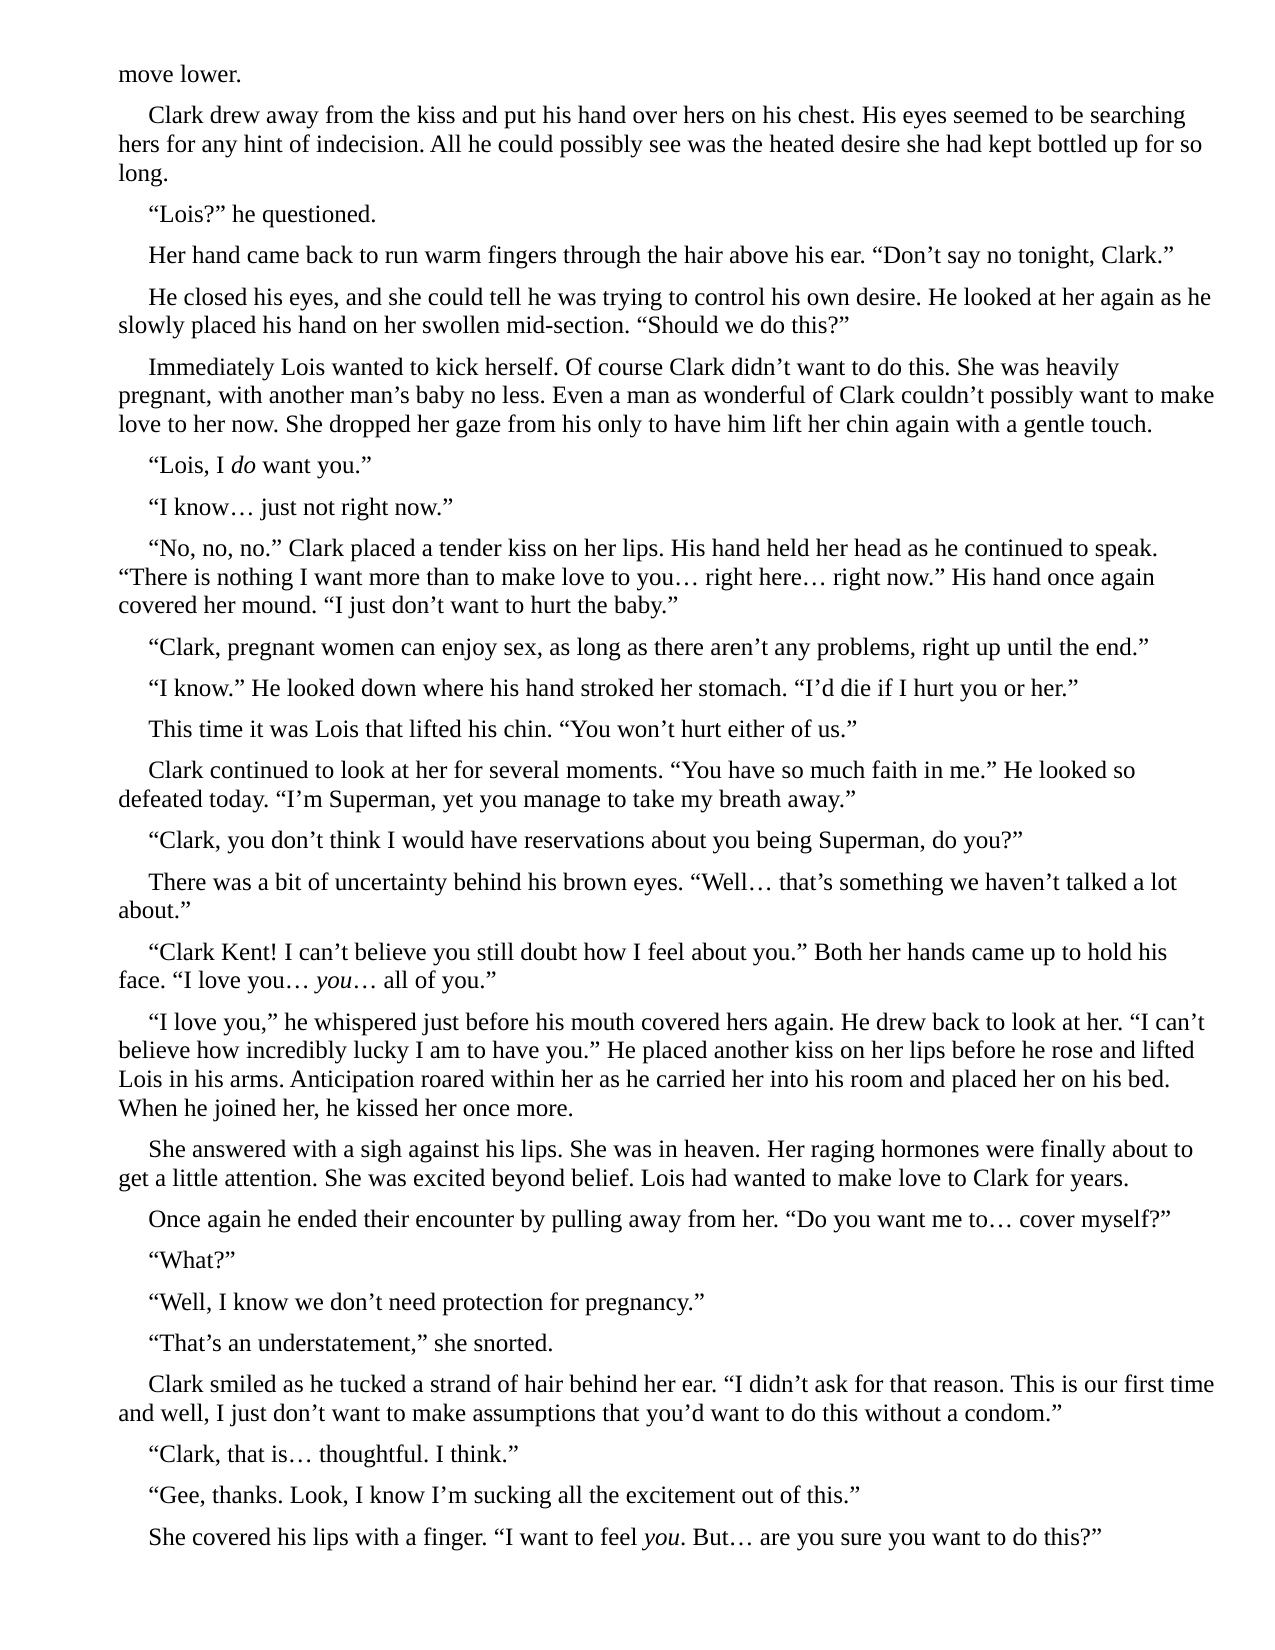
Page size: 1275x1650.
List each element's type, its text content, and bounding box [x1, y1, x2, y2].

text “Lois?” he questioned. [118, 199, 1216, 228]
text “I love you,” he whispered just before his mouth covered hers again. He drew back to look at her. “I can’t believe how incredibly lucky I am to have you.” He placed another kiss on her lips before he rose and lifted Lois in his arms. Anticipation roared within her as he carried her into his room and placed her on his bed. When he joined her, he kissed her once more. [118, 1007, 1216, 1122]
text “No, no, no.” Clark placed a tender kiss on her lips. His hand held her head as he continued to speak. “There is nothing I want more than to make love to you… right here… right now.” His hand once again covered her mound. “I just don’t want to hurt the baby.” [118, 533, 1216, 619]
text “Clark, you don’t think I would have reservations about you being Superman, do you?” [118, 825, 1216, 854]
text Immediately Lois wanted to kick herself. Of course Clark didn’t want to do this. She was heavily pregnant, with another man’s baby no less. Even a man as wonderful of Clark couldn’t possibly want to make love to her now. She dropped her gaze from his only to have him lift her chin again with a gentle touch. [118, 352, 1216, 438]
text He closed his eyes, and she could tell he was trying to control his own desire. He looked at her again as he slowly placed his hand on her swollen mid-section. “Should we do this?” [118, 282, 1216, 339]
text “Clark Kent! I can’t believe you still doubt how I feel about you.” Both her hands came up to hold his face. “I love you… you… all of you.” [118, 937, 1216, 994]
text “Clark, pregnant women can enjoy sex, as long as there aren’t any problems, right up until the end.” [118, 632, 1216, 660]
text There was a bit of uncertainty behind his brown eyes. “Well… that’s something we haven’t talked a lot about.” [118, 867, 1216, 924]
text She covered his lips with a finger. “I want to feel you. But… are you sure you want to do this?” [118, 1522, 1216, 1550]
text Her hand came back to run warm fingers through the hair above his ear. “Don’t say no tonight, Clark.” [118, 240, 1216, 269]
text Clark continued to look at her for several moments. “You have so much faith in me.” He looked so defeated today. “I’m Superman, yet you manage to take my breath away.” [118, 755, 1216, 813]
text Clark drew away from the kiss and put his hand over hers on his chest. His eyes seemed to be searching hers for any hint of indecision. All he could possibly see was the heated desire she had kept bottled up for so long. [118, 100, 1216, 187]
text “Well, I know we don’t need protection for pregnancy.” [118, 1287, 1216, 1315]
text “Lois, I do want you.” [118, 450, 1216, 479]
text This time it was Lois that lifted his chin. “You won’t hurt either of us.” [118, 714, 1216, 743]
text “Gee, thanks. Look, I know I’m sucking all the excitement out of this.” [118, 1480, 1216, 1509]
text Once again he ended their encounter by pulling away from her. “Do you want me to… cover myself?” [118, 1204, 1216, 1233]
text “That’s an understatement,” she snorted. [118, 1328, 1216, 1357]
text “What?” [118, 1245, 1216, 1274]
text “Clark, that is… thoughtful. I think.” [118, 1439, 1216, 1468]
text move lower. [118, 59, 1216, 88]
text “I know.” He looked down where his hand stroked her stomach. “I’d die if I hurt you or her.” [118, 673, 1216, 702]
text She answered with a sigh against his lips. She was in heaven. Her raging hormones were finally about to get a little attention. She was excited beyond belief. Lois had wanted to make love to Clark for years. [118, 1134, 1216, 1192]
text “I know… just not right now.” [118, 492, 1216, 520]
text Clark smiled as he tucked a strand of hair behind her ear. “I didn’t ask for that reason. This is our first time and well, I just don’t want to make assumptions that you’d want to do this without a condom.” [118, 1369, 1216, 1427]
